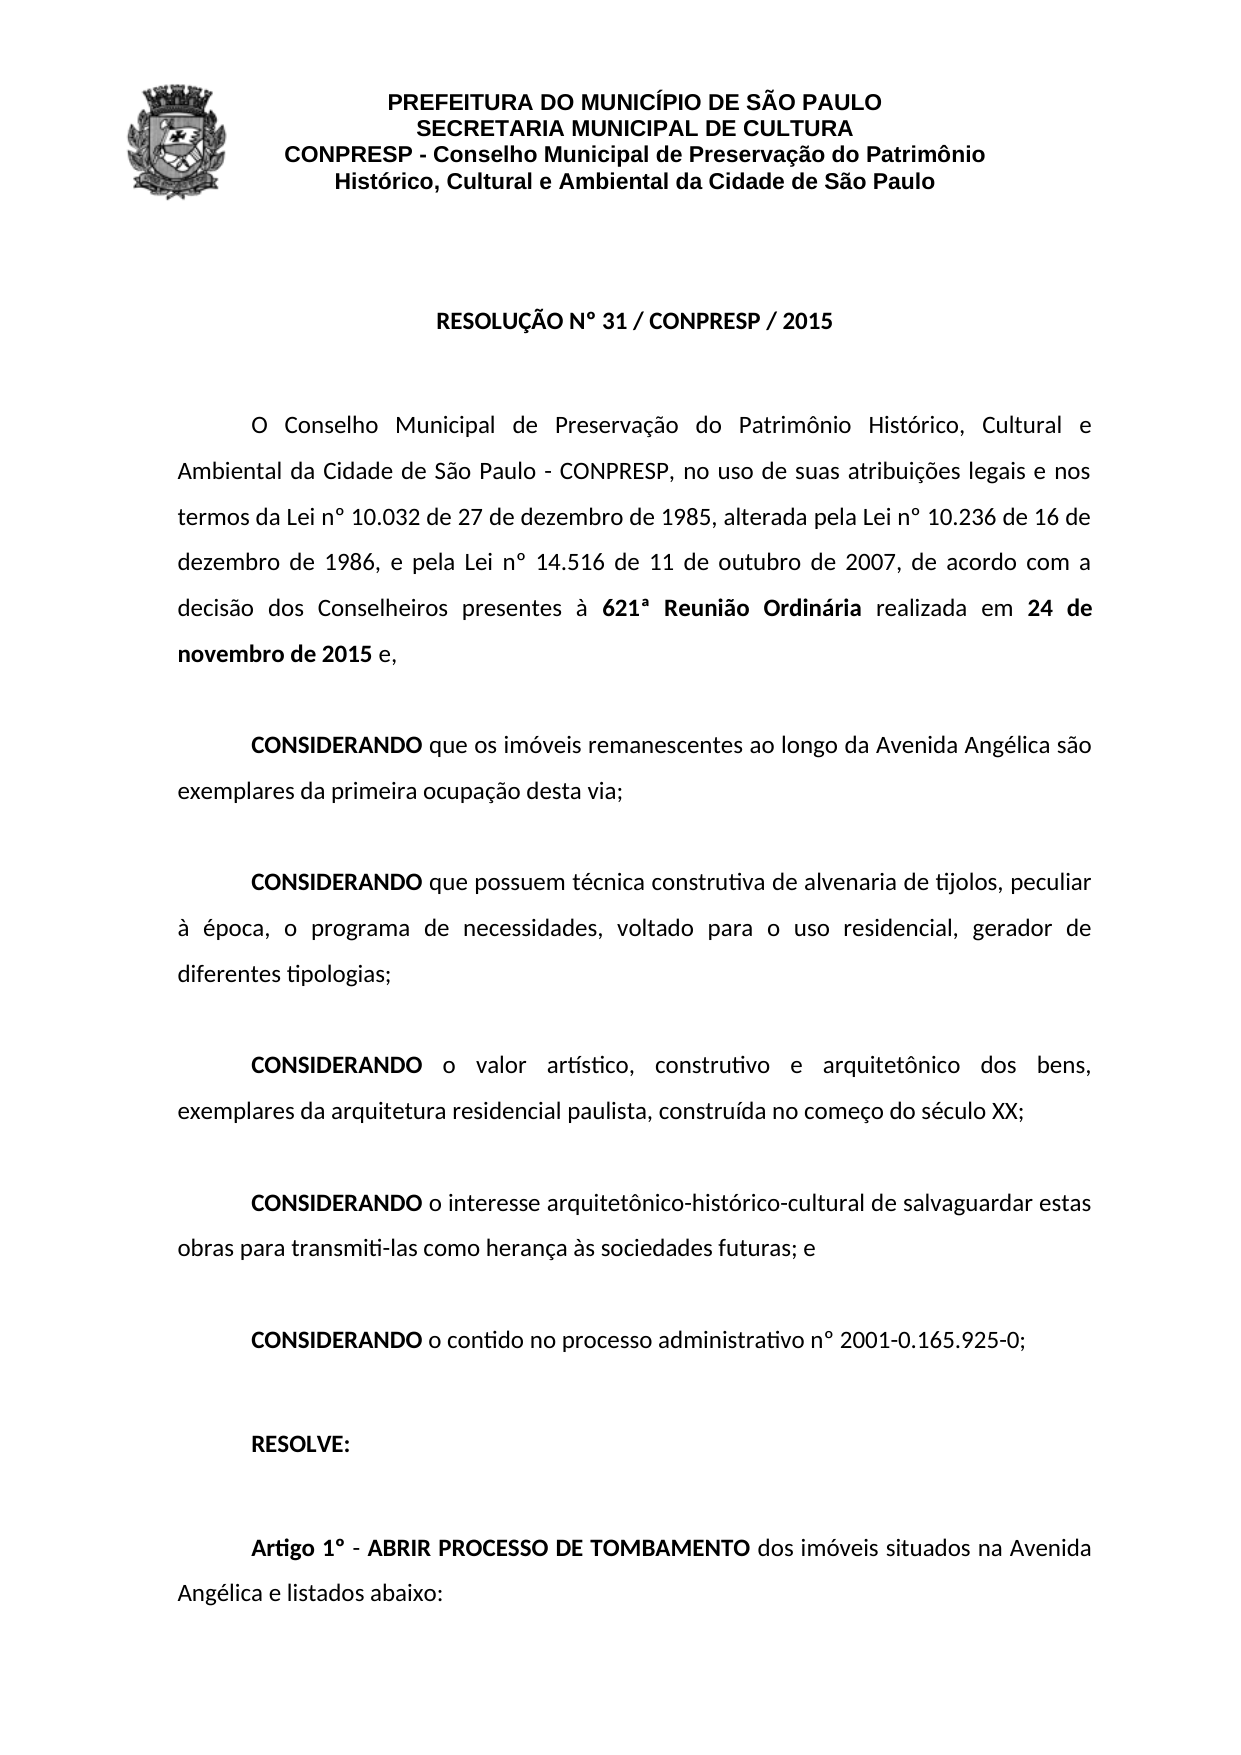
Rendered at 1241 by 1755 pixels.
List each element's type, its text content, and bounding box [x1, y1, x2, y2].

text Considerando que os imóveis remanescentes ao longo da Avenida Angélica são exemplares da primeira ocupação desta via; [177, 729, 1093, 806]
text Artigo 1º - Abrir processo de tombamento dos imóveis situados na Avenida Angélica e listados abaixo: [177, 1532, 1093, 1608]
text Considerando que possuem técnica construtiva de alvenaria de tijolos, peculiar à época, o programa de necessidades, voltado para o uso residencial, gerador de diferentes tipologias; [177, 867, 1093, 988]
text RESOLUÇÃO Nº 31 / CONPRESP / 2015 [177, 305, 1093, 336]
text O Conselho Municipal de Preservação do Patrimônio Histórico, Cultural e Ambiental da Cidade de São Paulo - CONPRESP, no uso de suas atribuições legais e nos termos da Lei nº 10.032 de 27 de dezembro de 1985, alterada pela Lei nº 10.236 de 16 de dezembro de 1986, e pela Lei nº 14.516 de 11 de outubro de 2007, de acordo com a decisão dos Conselheiros presentes à 621ª Reunião Ordinária realizada em 24 de novembro de 2015 e, [177, 409, 1093, 668]
text RESOLVE: [177, 1428, 1093, 1458]
text Considerando o valor artístico, construtivo e arquitetônico dos bens, exemplares da arquitetura residencial paulista, construída no começo do século XX; [177, 1049, 1093, 1126]
text Considerando o contido no processo administrativo nº 2001-0.165.925-0; [177, 1324, 1093, 1354]
text Considerando o interesse arquitetônico-histórico-cultural de salvaguardar estas obras para transmiti-las como herança às sociedades futuras; e [177, 1187, 1093, 1263]
